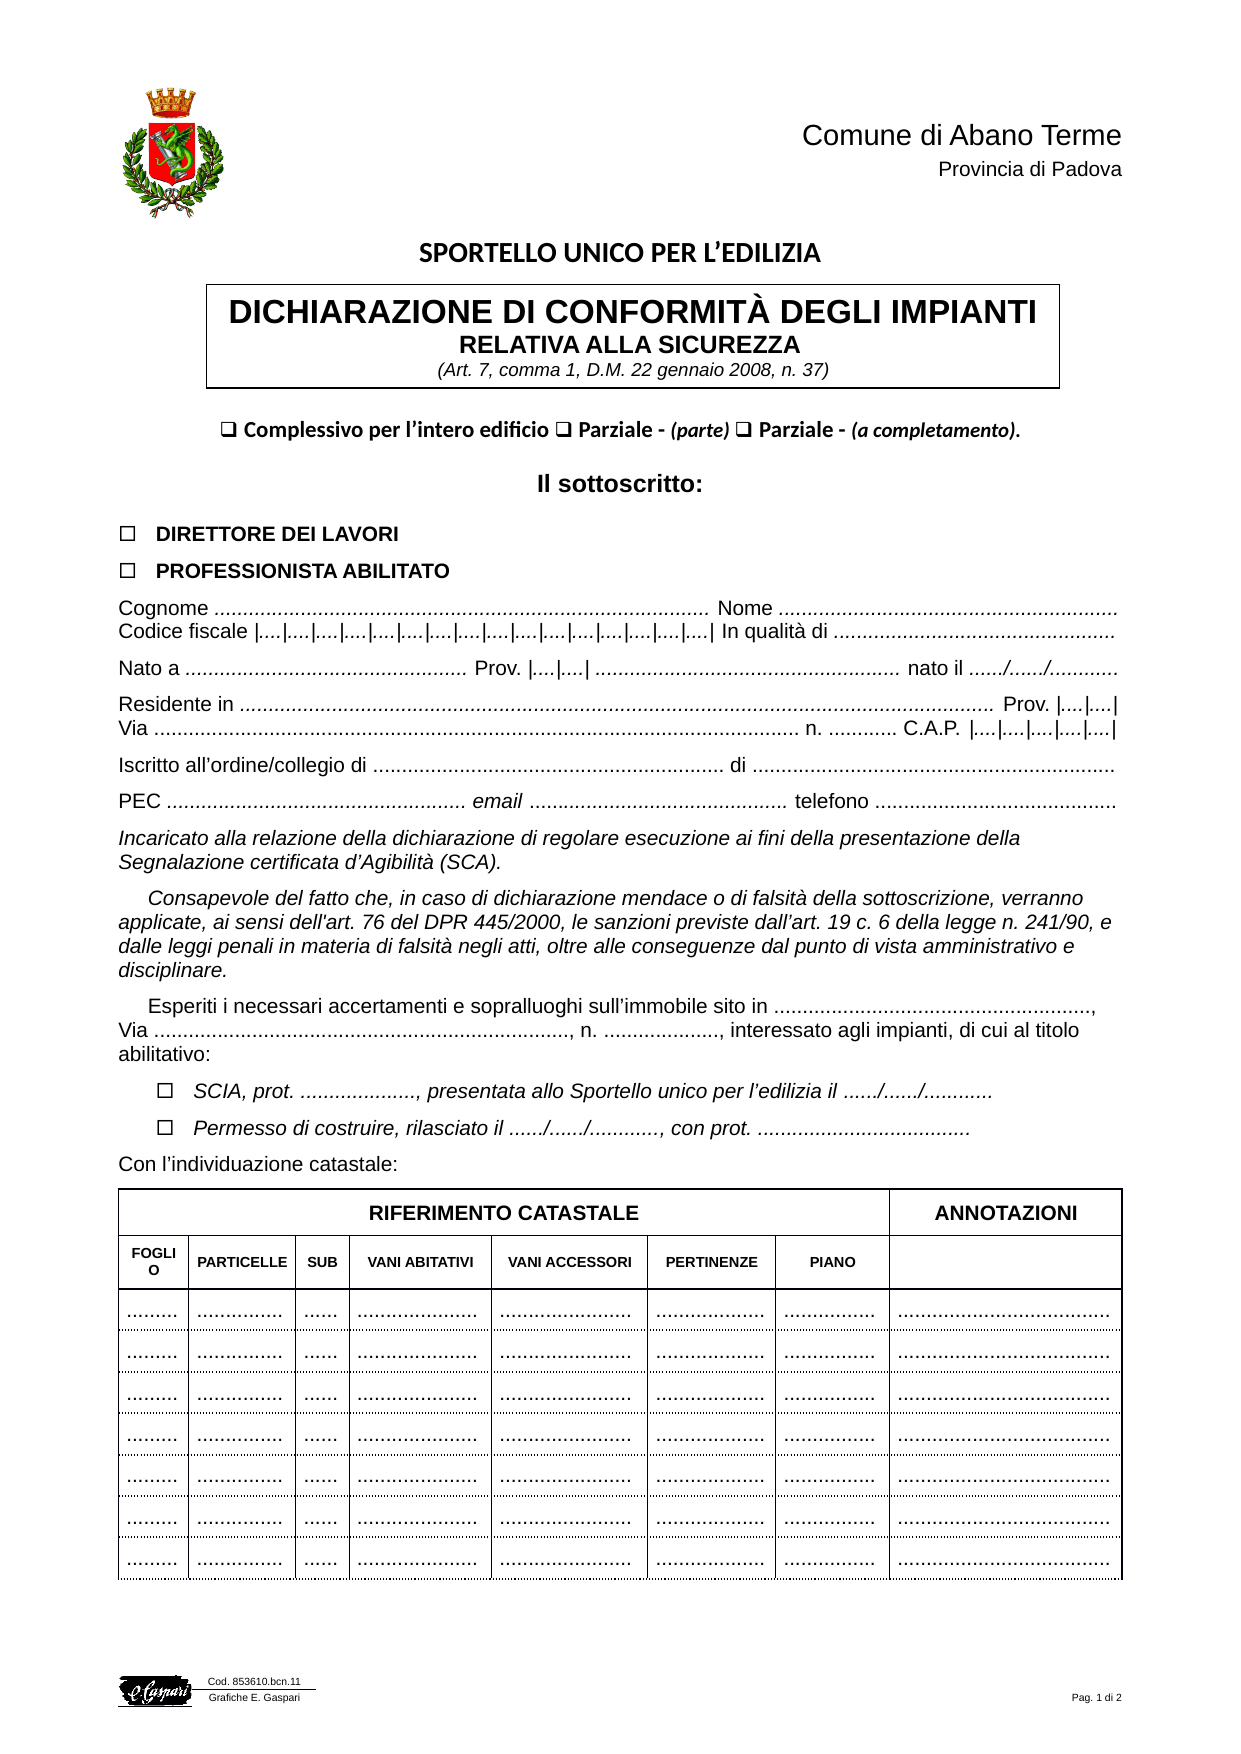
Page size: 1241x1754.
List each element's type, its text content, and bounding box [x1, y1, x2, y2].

list DIRETTORE DEI LAVORI [118, 522, 1122, 546]
text Nato a ................................................. Prov. |....|....| ..................................................... nato il ....../....../............ [118, 656, 1122, 680]
table_cell VANI ACCESSORI [492, 1236, 647, 1288]
text Il sottoscritto: [118, 468, 1122, 497]
table_cell ................... [648, 1412, 775, 1453]
table_header RIFERIMENTO CATASTALE [119, 1190, 889, 1235]
table_cell ............... [189, 1495, 295, 1536]
table_cell ................... [648, 1454, 775, 1495]
table_cell ............... [189, 1536, 295, 1577]
text Iscritto all’ordine/collegio di ............................................................. di ............................................................... [118, 753, 1122, 777]
text PEC .................................................... email ............................................. telefono .......................................... [118, 789, 1122, 813]
table_cell ...... [296, 1371, 349, 1412]
text Residente in ................................................................................................................................... Prov. |....|....| Via ................................................................................................................ n. ............ C.A.P. |....|....|....|....|....| [118, 692, 1122, 740]
list PROFESSIONISTA ABILITATO [118, 559, 1122, 583]
picture [118, 1674, 192, 1706]
table_cell ...... [296, 1454, 349, 1495]
table_cell ....................... [492, 1290, 647, 1329]
table_cell ..................................... [890, 1412, 1121, 1453]
table_cell ..................... [350, 1536, 491, 1577]
table_cell PERTINENZE [648, 1236, 775, 1288]
table_cell ....................... [492, 1412, 647, 1453]
table_cell ....................... [492, 1371, 647, 1412]
table_cell ............... [189, 1329, 295, 1371]
table_cell ................... [648, 1495, 775, 1536]
table_cell ................ [776, 1536, 889, 1577]
list Permesso di costruire, rilasciato il ....../....../............, con prot. ..................................... [156, 1115, 1122, 1139]
table_cell ................ [776, 1371, 889, 1412]
table_cell ....................... [492, 1329, 647, 1371]
table_cell ......... [119, 1290, 188, 1329]
table_cell ...... [296, 1495, 349, 1536]
table_cell ......... [119, 1412, 188, 1453]
table_header ANNOTAZIONI [890, 1190, 1121, 1235]
table_cell ................... [648, 1371, 775, 1412]
table_cell ...... [296, 1536, 349, 1577]
table_cell ................... [648, 1290, 775, 1329]
table_cell ................ [776, 1412, 889, 1453]
table_cell ......... [119, 1329, 188, 1371]
table_cell ...... [296, 1412, 349, 1453]
text  Complessivo per l’intero edificio  Parziale - (parte)  Parziale - (a completamento). [118, 416, 1122, 443]
table_cell ......... [119, 1536, 188, 1577]
text Esperiti i necessari accertamenti e sopralluoghi sull’immobile sito in ......................................................., Via ........................................................................, n. ...................., interessato agli impianti, di cui al titolo abilitativo: [118, 994, 1122, 1066]
table_cell ..................................... [890, 1536, 1121, 1577]
table_cell ............... [189, 1412, 295, 1453]
table_cell ................ [776, 1454, 889, 1495]
table_cell ................ [776, 1329, 889, 1371]
table_cell ...... [296, 1329, 349, 1371]
table_cell ....................... [492, 1536, 647, 1577]
table_cell ................... [648, 1536, 775, 1577]
list SCIA, prot. ...................., presentata allo Sportello unico per l’edilizia il ....../....../............ [156, 1079, 1122, 1103]
table_cell PIANO [776, 1236, 889, 1288]
table_cell ................ [776, 1290, 889, 1329]
table_cell ....................... [492, 1495, 647, 1536]
text Cognome ...................................................................................... Nome ........................................................... Codice fiscale |....|....|....|....|....|....|....|....|....|....|....|....|....|....|....|....| In qualità di ................................................. [118, 595, 1122, 643]
table_cell ..................... [350, 1371, 491, 1412]
table_cell PARTICELLE [189, 1236, 295, 1288]
table_cell ..................... [350, 1329, 491, 1371]
table_cell ......... [119, 1454, 188, 1495]
text Provincia di Padova [224, 157, 1122, 181]
text Comune di Abano Terme [224, 118, 1122, 152]
table_cell ..................................... [890, 1290, 1121, 1329]
table_cell ......... [119, 1371, 188, 1412]
table_cell ............... [189, 1290, 295, 1329]
text Consapevole del fatto che, in caso di dichiarazione mendace o di falsità della sottoscrizione, verranno applicate, ai sensi dell'art. 76 del DPR 445/2000, le sanzioni previste dall’art. 19 c. 6 della legge n. 241/90, e dalle leggi penali in materia di falsità negli atti, oltre alle conseguenze dal punto di vista amministrativo e disciplinare. [118, 886, 1122, 982]
table_cell ..................... [350, 1412, 491, 1453]
table_cell ...... [296, 1290, 349, 1329]
table_cell ..................................... [890, 1454, 1121, 1495]
table_cell ................... [648, 1329, 775, 1371]
table_cell SUB [296, 1236, 349, 1288]
table_cell ..................... [350, 1495, 491, 1536]
text Con l’individuazione catastale: [118, 1152, 1122, 1176]
table_cell ..................... [350, 1454, 491, 1495]
table_cell ......... [119, 1495, 188, 1536]
picture [122, 87, 224, 219]
table_cell FOGLIO [119, 1236, 188, 1288]
subtitle SPORTELLO UNICO PER L’EDILIZIA [118, 234, 1122, 270]
table_cell [890, 1236, 1121, 1288]
table_cell ..................................... [890, 1329, 1121, 1371]
table_cell ....................... [492, 1454, 647, 1495]
table_cell ............... [189, 1371, 295, 1412]
table_cell ..................................... [890, 1495, 1121, 1536]
table_cell VANI ABITATIVI [350, 1236, 491, 1288]
table_cell ..................... [350, 1290, 491, 1329]
table_cell ..................................... [890, 1371, 1121, 1412]
text Incaricato alla relazione della dichiarazione di regolare esecuzione ai fini della presentazione della Segnalazione certificata d’Agibilità (SCA). [118, 826, 1122, 873]
table_cell ................ [776, 1495, 889, 1536]
table_cell ............... [189, 1454, 295, 1495]
